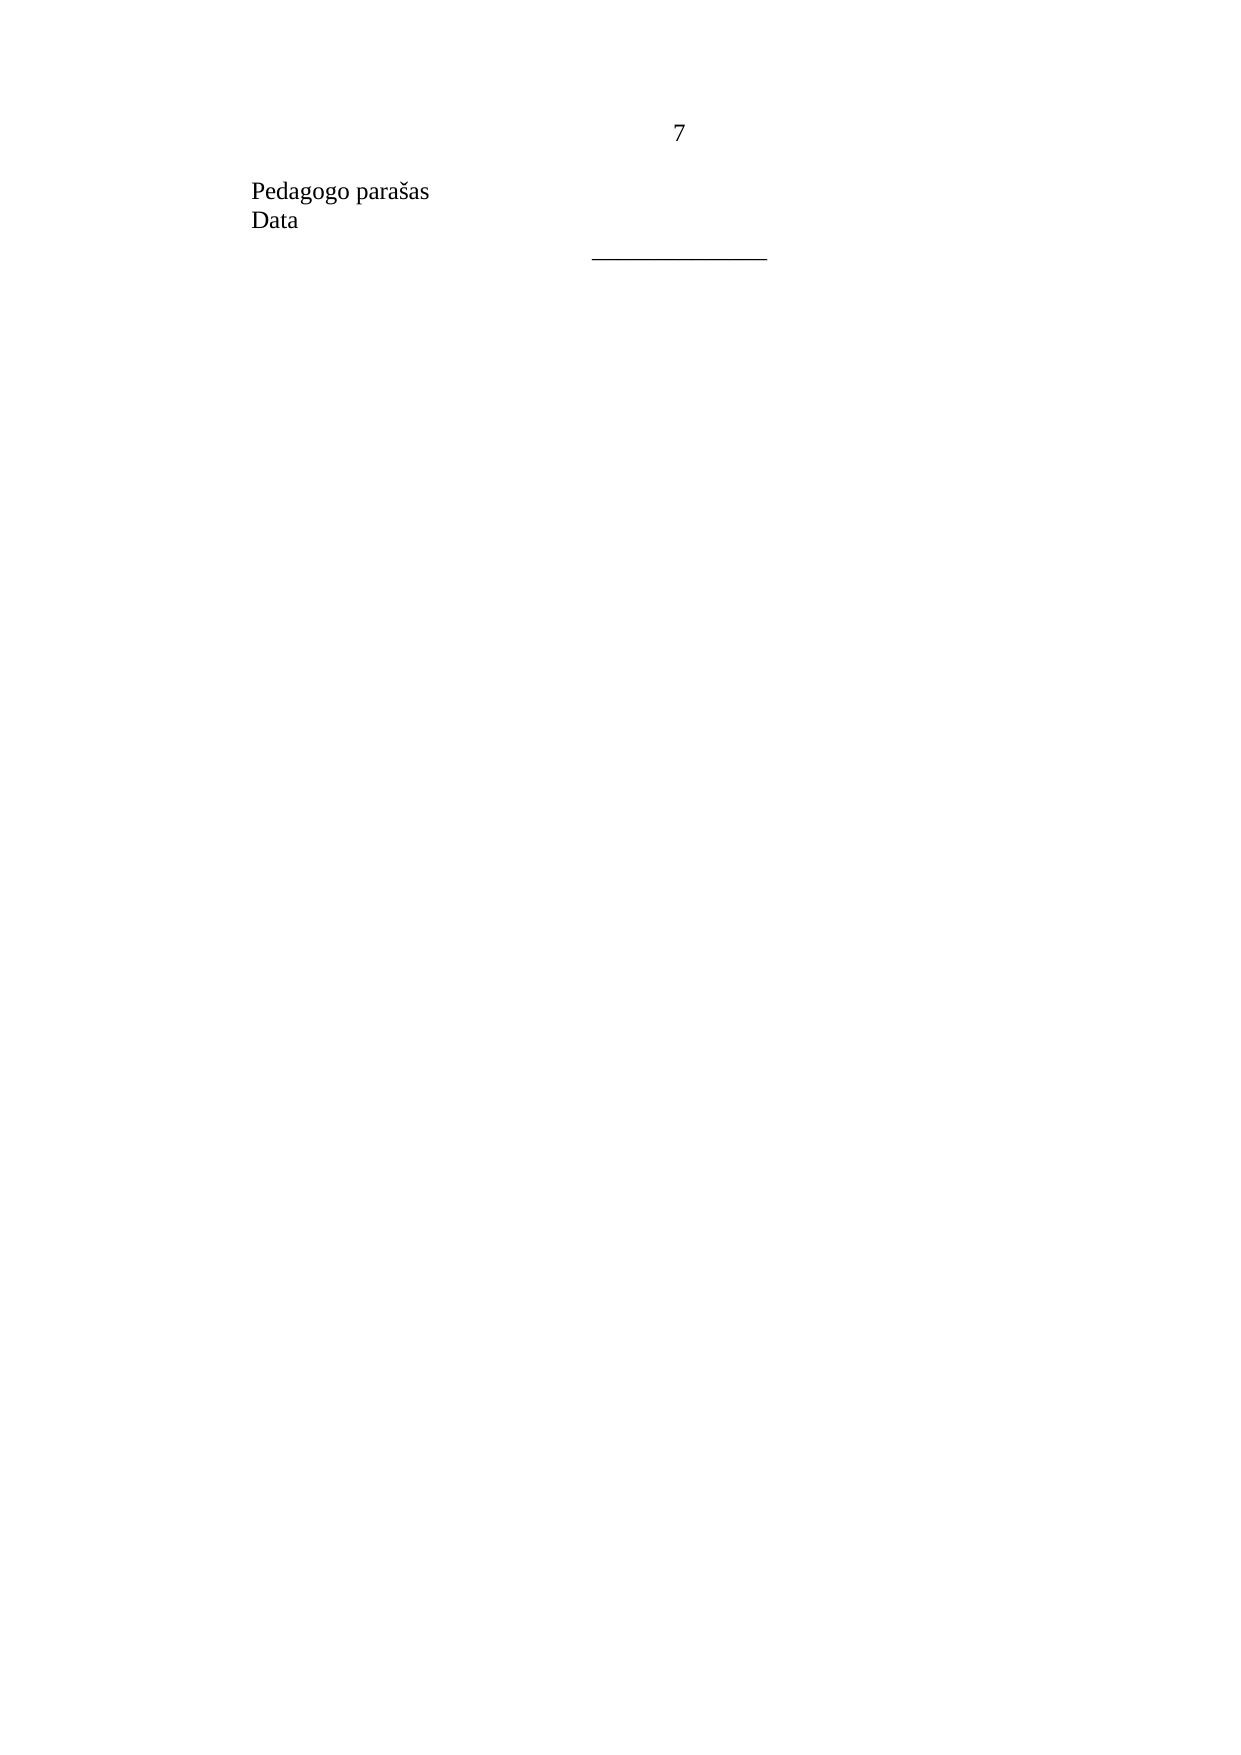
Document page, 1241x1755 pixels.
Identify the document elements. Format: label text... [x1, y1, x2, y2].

text Pedagogo parašas [177, 176, 1181, 205]
text Data [177, 205, 1181, 234]
text ______________ [177, 234, 1181, 263]
